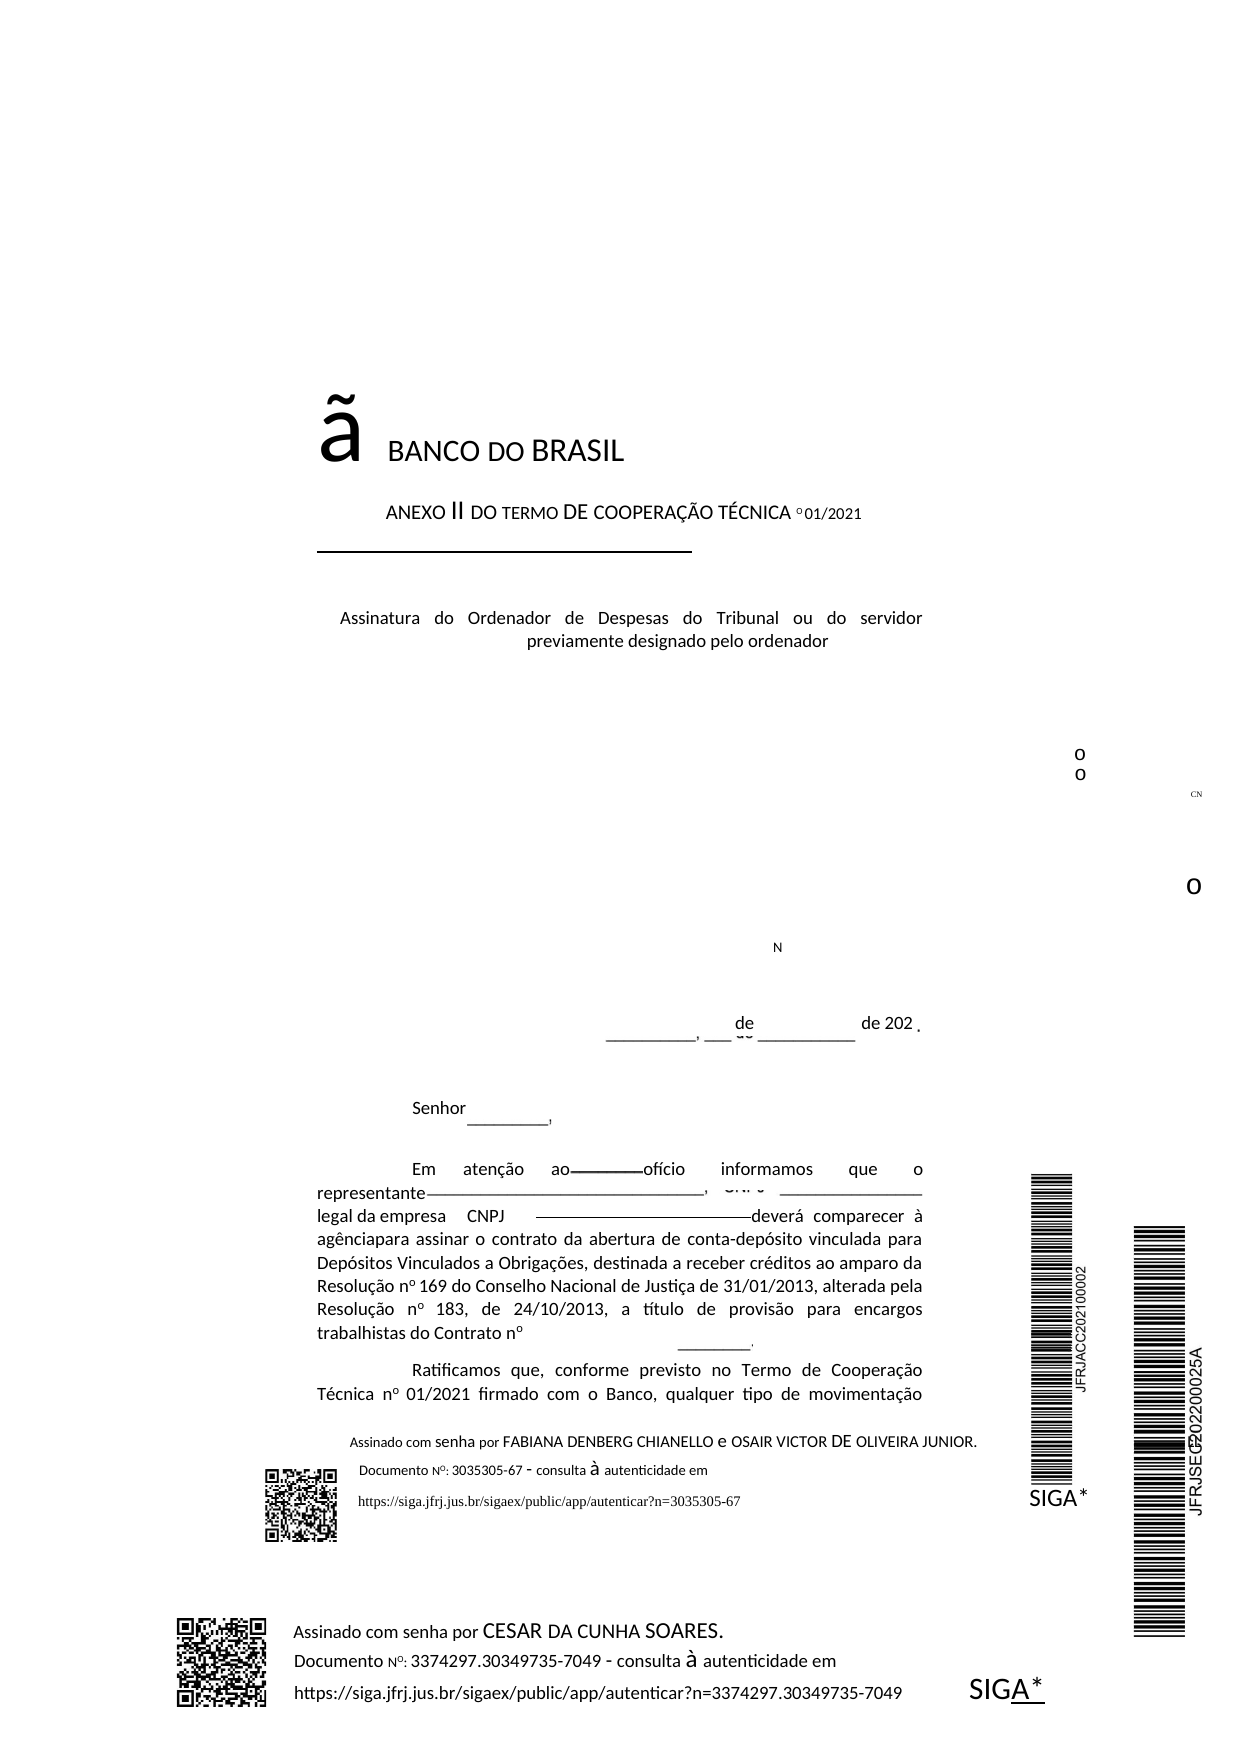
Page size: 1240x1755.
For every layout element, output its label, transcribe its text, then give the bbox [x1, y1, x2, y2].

text Assinatura do Ordenador de Despesas do Tribunal ou do servidor previamente designado pelo ordenador [340, 606, 923, 652]
text N [372, 938, 1186, 956]
text o [317, 870, 1203, 903]
text Ratificamos que, conforme previsto no Termo de Cooperação Técnica no 01/2021 firmado com o Banco, qualquer tipo de movimentação [317, 1359, 923, 1405]
text Senhor [412, 1096, 551, 1119]
text de de 202 [317, 1011, 1201, 1034]
text Em atenção ao ofício informamos que o representante legal da empresa CNPJ deverá comparecer à agênciapara assinar o contrato da abertura de conta-depósito vinculada para Depósitos Vinculados a Obrigações, destinada a receber créditos ao amparo da Resolução no 169 do Conselho Nacional de Justiça de 31/01/2013, alterada pela Resolução no 183, de 24/10/2013, a título de provisão para encargos trabalhistas do Contrato no [317, 1157, 923, 1344]
text CN [317, 789, 1202, 799]
subtitle o o [1069, 744, 1090, 786]
